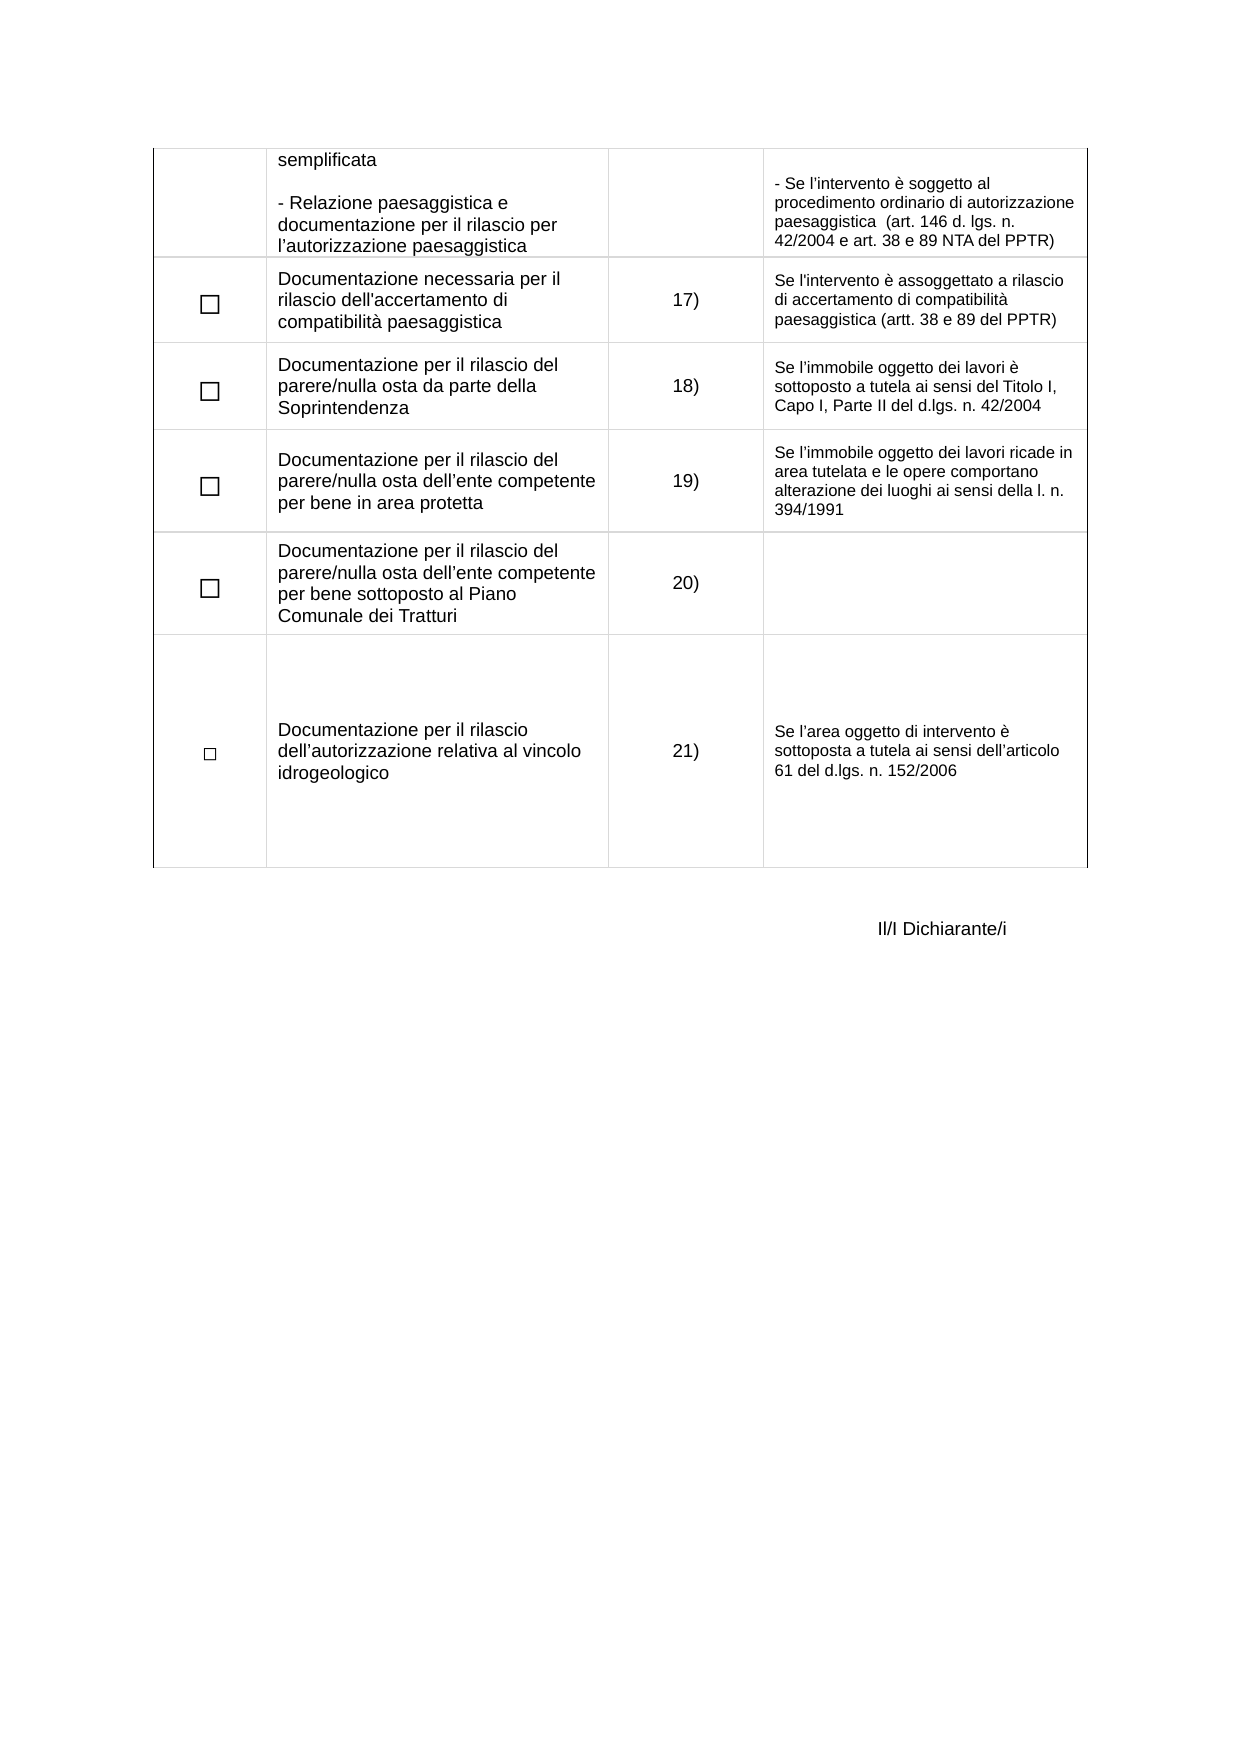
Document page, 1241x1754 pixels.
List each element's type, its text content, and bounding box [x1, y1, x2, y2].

table_cell 19) [609, 430, 763, 531]
table_cell Se l'intervento è assoggettato a rilascio di accertamento di compatibilità paesaggistica (artt. 38 e 89 del PPTR) [764, 258, 1087, 342]
table_cell Se l’area oggetto di intervento è sottoposta a tutela ai sensi dell’articolo 61 del d.lgs. n. 152/2006 [764, 635, 1087, 867]
table_cell ◻ [154, 430, 266, 531]
text Il/I Dichiarante/i [118, 918, 1122, 940]
table_cell Documentazione per il rilascio dell’autorizzazione relativa al vincolo idrogeologico [267, 635, 608, 867]
table_cell ◻ [154, 258, 266, 342]
table_cell Documentazione per il rilascio del parere/nulla osta da parte della Soprintendenza [267, 343, 608, 429]
table_cell ◻ [154, 533, 266, 633]
table_cell Documentazione necessaria per il rilascio dell'accertamento di compatibilità paesaggistica [267, 258, 608, 342]
table_cell semplificata - Relazione paesaggistica e documentazione per il rilascio per l’autorizzazione paesaggistica [267, 149, 608, 256]
table_cell 17) [609, 258, 763, 342]
table_cell [764, 533, 1087, 633]
table_cell 21) [609, 635, 763, 867]
table_cell Documentazione per il rilascio del parere/nulla osta dell’ente competente per bene sottoposto al Piano Comunale dei Tratturi [267, 533, 608, 633]
table_cell Documentazione per il rilascio del parere/nulla osta dell’ente competente per bene in area protetta [267, 430, 608, 531]
table_cell [609, 149, 763, 256]
table_cell 18) [609, 343, 763, 429]
table_cell ◻ [154, 343, 266, 429]
table_cell Se l’immobile oggetto dei lavori ricade in area tutelata e le opere comportano alterazione dei luoghi ai sensi della l. n. 394/1991 [764, 430, 1087, 531]
table_cell [154, 149, 266, 256]
table_cell 20) [609, 533, 763, 633]
table_cell - Se l’intervento è soggetto al procedimento ordinario di autorizzazione paesaggistica (art. 146 d. lgs. n. 42/2004 e art. 38 e 89 NTA del PPTR) [764, 149, 1087, 256]
table_cell ◻ [154, 635, 266, 867]
table_cell Se l’immobile oggetto dei lavori è sottoposto a tutela ai sensi del Titolo I, Capo I, Parte II del d.lgs. n. 42/2004 [764, 343, 1087, 429]
